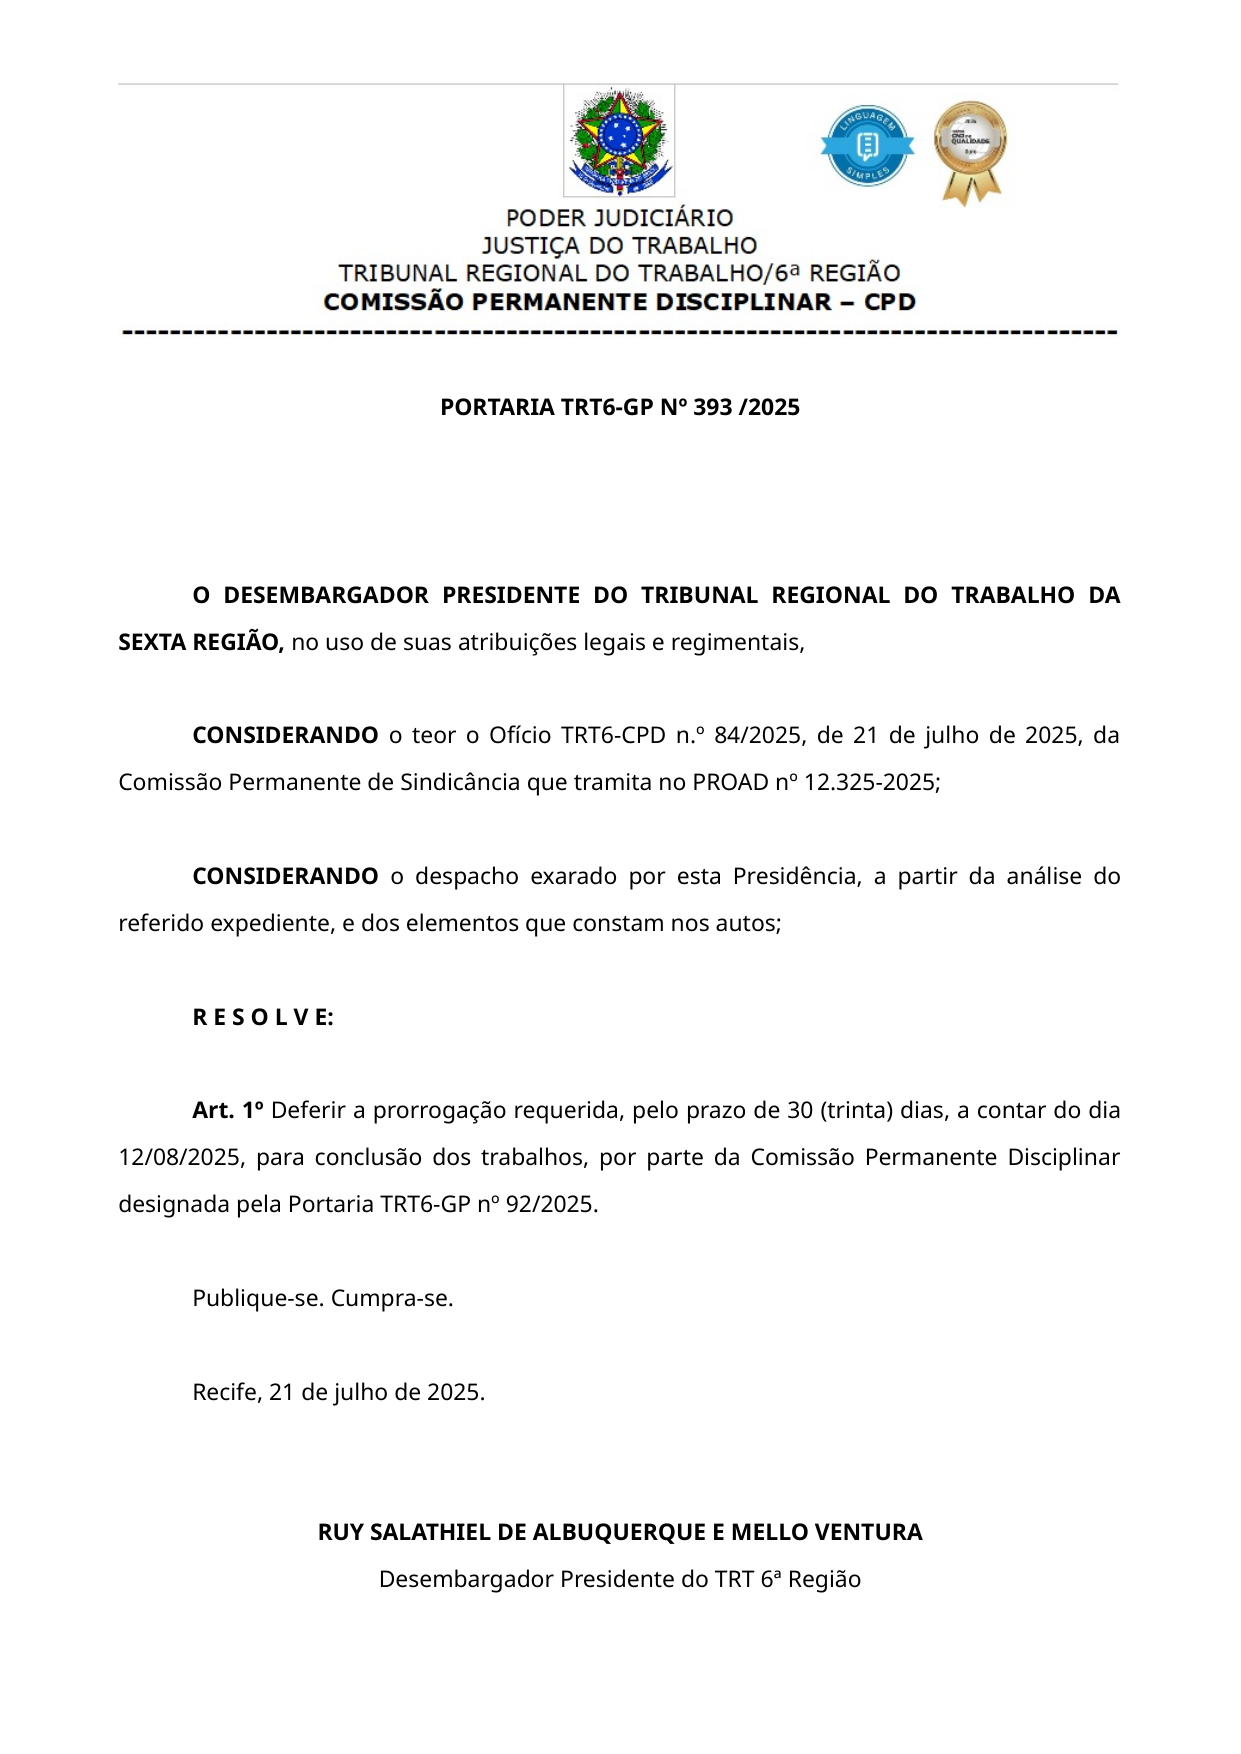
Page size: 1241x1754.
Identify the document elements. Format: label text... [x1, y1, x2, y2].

text R E S O L V E: [118, 1001, 1122, 1032]
text PORTARIA TRT6-GP Nº 393 /2025 [118, 391, 1122, 422]
text Publique-se. Cumpra-se. [118, 1282, 1122, 1313]
text CONSIDERANDO o teor o Ofício TRT6-CPD n.º 84/2025, de 21 de julho de 2025, da Comissão Permanente de Sindicância que tramita no PROAD nº 12.325-2025; [118, 719, 1122, 797]
text Recife, 21 de julho de 2025. [118, 1376, 1122, 1407]
text O DESEMBARGADOR PRESIDENTE DO TRIBUNAL REGIONAL DO TRABALHO DA SEXTA REGIÃO, no uso de suas atribuições legais e regimentais, [118, 579, 1122, 657]
text Desembargador Presidente do TRT 6ª Região [118, 1563, 1122, 1594]
text CONSIDERANDO o despacho exarado por esta Presidência, a partir da análise do referido expediente, e dos elementos que constam nos autos; [118, 860, 1122, 938]
text RUY SALATHIEL DE ALBUQUERQUE E MELLO VENTURA [118, 1516, 1122, 1547]
text Art. 1º Deferir a prorrogação requerida, pelo prazo de 30 (trinta) dias, a contar do dia 12/08/2025, para conclusão dos trabalhos, por parte da Comissão Permanente Disciplinar designada pela Portaria TRT6-GP nº 92/2025. [118, 1094, 1122, 1219]
